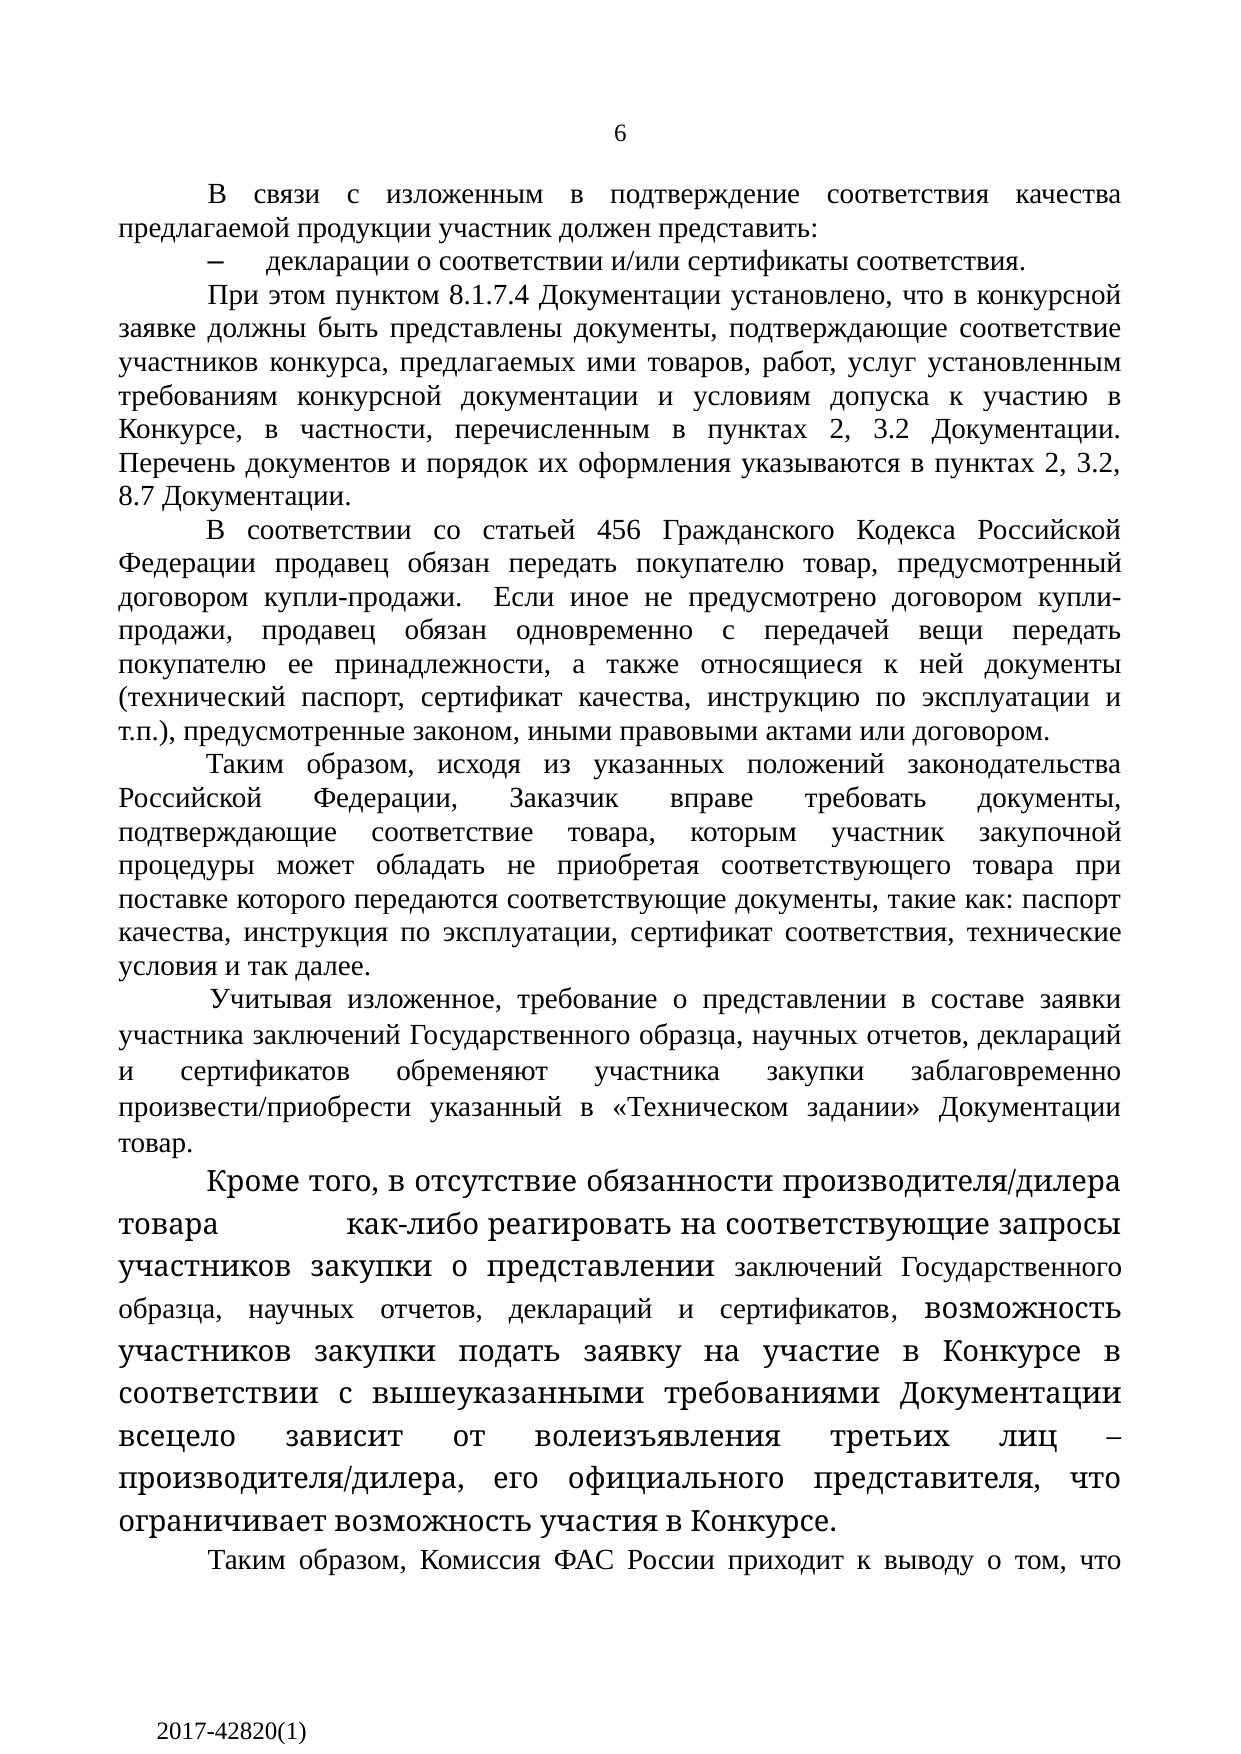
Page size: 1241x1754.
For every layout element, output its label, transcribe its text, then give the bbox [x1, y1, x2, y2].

text Таким образом, Комиссия ФАС России приходит к выводу о том, что [118, 1542, 1122, 1576]
text Кроме того, в отсутствие обязанности производителя/дилера товара как-либо реагировать на соответствующие запросы участников закупки о представлении заключений Государственного образца, научных отчетов, деклараций и сертификатов, возможность участников закупки подать заявку на участие в Конкурсе в соответствии с вышеуказанными требованиями Документации всецело зависит от волеизъявления третьих лиц – производителя/дилера, его официального представителя, что ограничивает возможность участия в Конкурсе. [118, 1161, 1122, 1539]
text Учитывая изложенное, требование о представлении в составе заявки участника заключений Государственного образца, научных отчетов, деклараций и сертификатов обременяют участника закупки заблаговременно произвести/приобрести указанный в «Техническом задании» Документации товар. [118, 981, 1122, 1158]
text В соответствии со статьей 456 Гражданского Кодекса Российской Федерации продавец обязан передать покупателю товар, предусмотренный договором купли-продажи. Если иное не предусмотрено договором купли-продажи, продавец обязан одновременно с передачей вещи передать покупателю ее принадлежности, а также относящиеся к ней документы (технический паспорт, сертификат качества, инструкцию по эксплуатации и т.п.), предусмотренные законом, иными правовыми актами или договором. [118, 512, 1122, 747]
text В связи с изложенным в подтверждение соответствия качества предлагаемой продукции участник должен представить: [118, 176, 1122, 243]
list декларации о соответствии и/или сертификаты соответствия. [118, 243, 1122, 277]
text При этом пунктом 8.1.7.4 Документации установлено, что в конкурсной заявке должны быть представлены документы, подтверждающие соответствие участников конкурса, предлагаемых ими товаров, работ, услуг установленным требованиям конкурсной документации и условиям допуска к участию в Конкурсе, в частности, перечисленным в пунктах 2, 3.2 Документации. Перечень документов и порядок их оформления указываются в пунктах 2, 3.2, 8.7 Документации. [118, 277, 1122, 512]
text Таким образом, исходя из указанных положений законодательства Российской Федерации, Заказчик вправе требовать документы, подтверждающие соответствие товара, которым участник закупочной процедуры может обладать не приобретая соответствующего товара при поставке которого передаются соответствующие документы, такие как: паспорт качества, инструкция по эксплуатации, сертификат соответствия, технические условия и так далее. [118, 747, 1122, 981]
